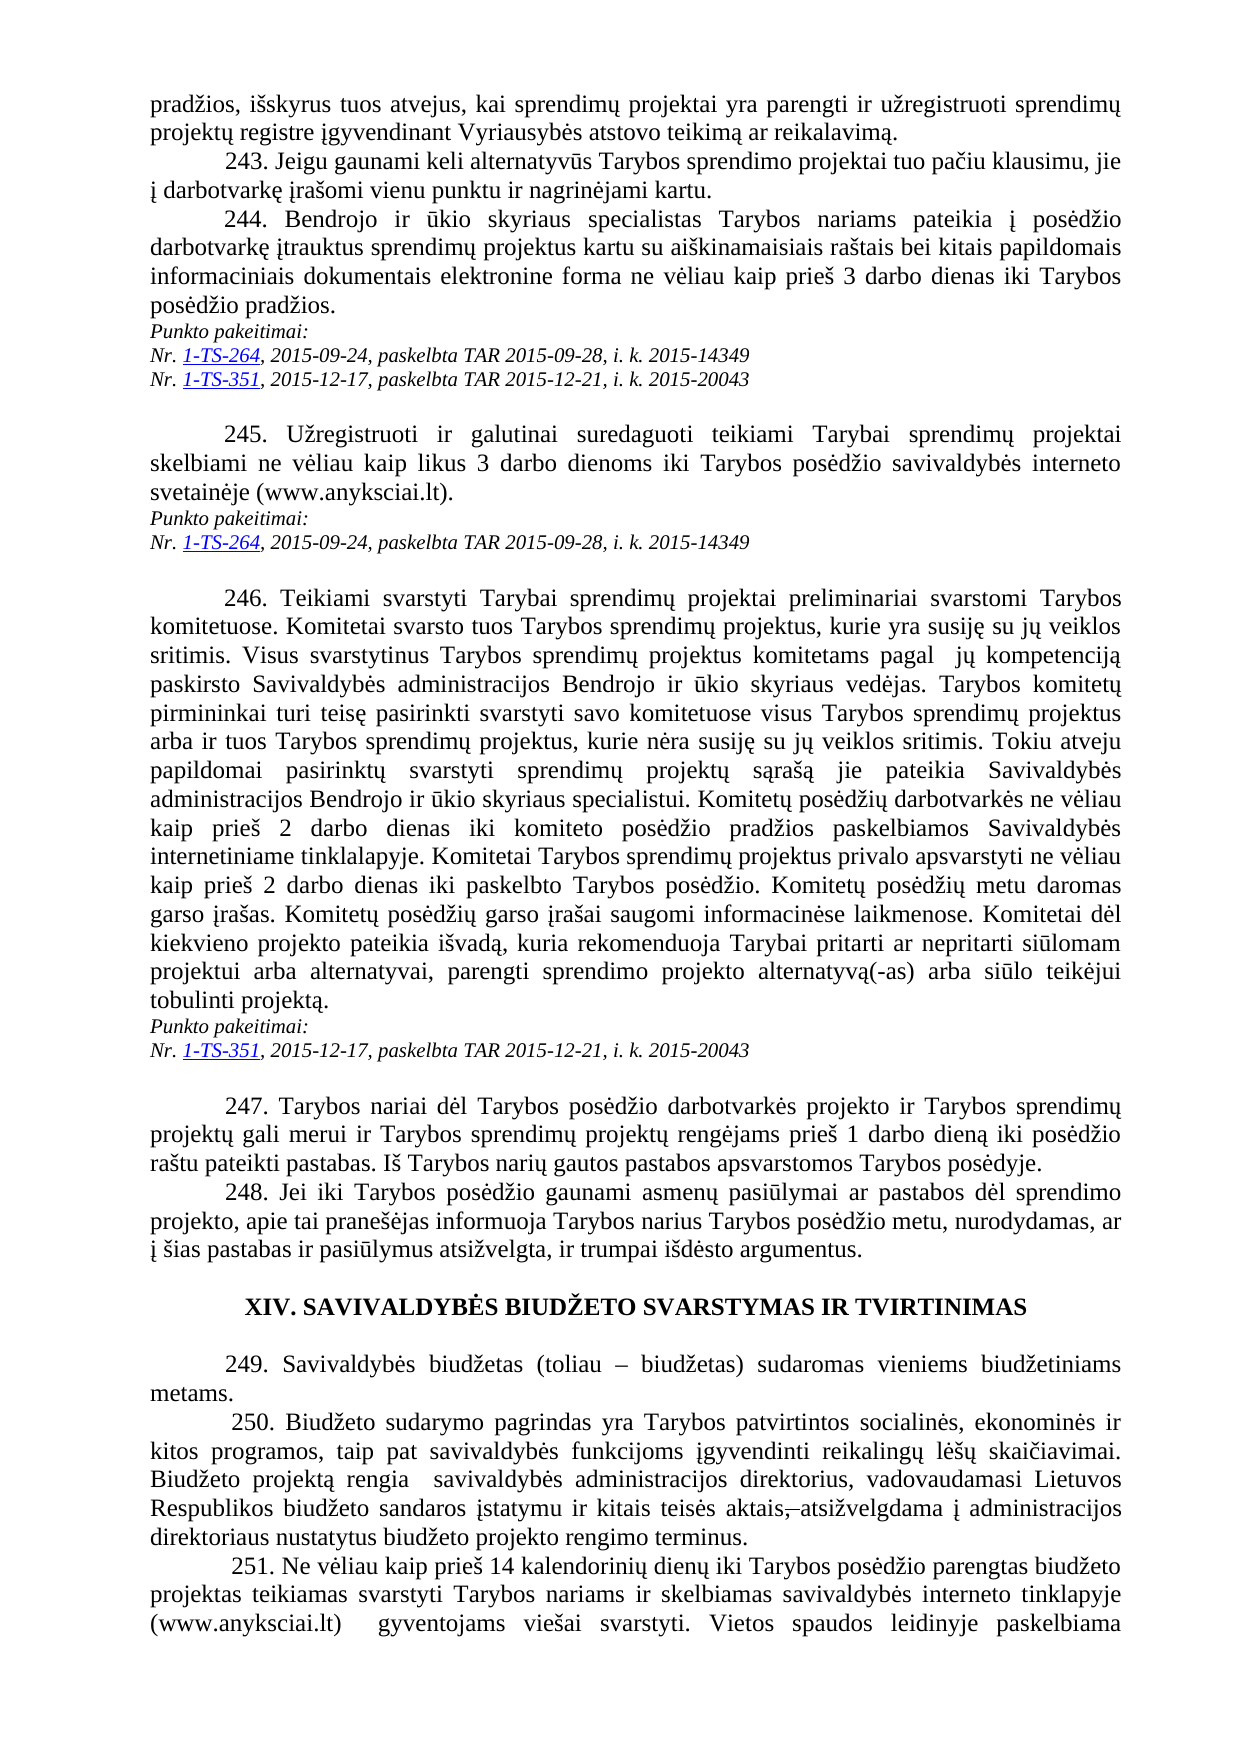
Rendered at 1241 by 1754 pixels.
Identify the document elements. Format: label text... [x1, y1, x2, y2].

text 250. Biudžeto sudarymo pagrindas yra Tarybos patvirtintos socialinės, ekonominės ir kitos programos, taip pat savivaldybės funkcijoms įgyvendinti reikalingų lėšų skaičiavimai. Biudžeto projektą rengia savivaldybės administracijos direktorius, vadovaudamasi Lietuvos Respublikos biudžeto sandaros įstatymu ir kitais teisės aktais, atsižvelgdama į administracijos direktoriaus nustatytus biudžeto projekto rengimo terminus. [150, 1407, 1122, 1551]
text 245. Užregistruoti ir galutinai suredaguoti teikiami Tarybai sprendimų projektai skelbiami ne vėliau kaip likus 3 darbo dienoms iki Tarybos posėdžio savivaldybės interneto svetainėje (www.anyksciai.lt). [150, 419, 1122, 506]
text pradžios, išskyrus tuos atvejus, kai sprendimų projektai yra parengti ir užregistruoti sprendimų projektų registre įgyvendinant Vyriausybės atstovo teikimą ar reikalavimą. [150, 89, 1122, 146]
text Punkto pakeitimai: [150, 1014, 1122, 1038]
text 248. Jei iki Tarybos posėdžio gaunami asmenų pasiūlymai ar pastabos dėl sprendimo projekto, apie tai pranešėjas informuoja Tarybos narius Tarybos posėdžio metu, nurodydamas, ar į šias pastabas ir pasiūlymus atsižvelgta, ir trumpai išdėsto argumentus. [150, 1177, 1122, 1263]
text 243. Jeigu gaunami keli alternatyvūs Tarybos sprendimo projektai tuo pačiu klausimu, jie į darbotvarkę įrašomi vienu punktu ir nagrinėjami kartu. [150, 146, 1122, 204]
text 246. Teikiami svarstyti Tarybai sprendimų projektai preliminariai svarstomi Tarybos komitetuose. Komitetai svarsto tuos Tarybos sprendimų projektus, kurie yra susiję su jų veiklos sritimis. Visus svarstytinus Tarybos sprendimų projektus komitetams pagal jų kompetenciją paskirsto Savivaldybės administracijos Bendrojo ir ūkio skyriaus vedėjas. Tarybos komitetų pirmininkai turi teisę pasirinkti svarstyti savo komitetuose visus Tarybos sprendimų projektus arba ir tuos Tarybos sprendimų projektus, kurie nėra susiję su jų veiklos sritimis. Tokiu atveju papildomai pasirinktų svarstyti sprendimų projektų sąrašą jie pateikia Savivaldybės administracijos Bendrojo ir ūkio skyriaus specialistui. Komitetų posėdžių darbotvarkės ne vėliau kaip prieš 2 darbo dienas iki komiteto posėdžio pradžios paskelbiamos Savivaldybės internetiniame tinklalapyje. Komitetai Tarybos sprendimų projektus privalo apsvarstyti ne vėliau kaip prieš 2 darbo dienas iki paskelbto Tarybos posėdžio. Komitetų posėdžių metu daromas garso įrašas. Komitetų posėdžių garso įrašai saugomi informacinėse laikmenose. Komitetai dėl kiekvieno projekto pateikia išvadą, kuria rekomenduoja Tarybai pritarti ar nepritarti siūlomam projektui arba alternatyvai, parengti sprendimo projekto alternatyvą(-as) arba siūlo teikėjui tobulinti projektą. [150, 583, 1122, 1014]
text Nr. 1-TS-264, 2015-09-24, paskelbta TAR 2015-09-28, i. k. 2015-14349 [150, 530, 1122, 554]
text 247. Tarybos nariai dėl Tarybos posėdžio darbotvarkės projekto ir Tarybos sprendimų projektų gali merui ir Tarybos sprendimų projektų rengėjams prieš 1 darbo dieną iki posėdžio raštu pateikti pastabas. Iš Tarybos narių gautos pastabos apsvarstomos Tarybos posėdyje. [150, 1091, 1122, 1177]
text Nr. 1-TS-351, 2015-12-17, paskelbta TAR 2015-12-21, i. k. 2015-20043 [150, 367, 1122, 391]
text XIV. SAVIVALDYBĖS BIUDŽETO SVARSTYMAS IR TVIRTINIMAS [150, 1292, 1122, 1321]
text Nr. 1-TS-351, 2015-12-17, paskelbta TAR 2015-12-21, i. k. 2015-20043 [150, 1038, 1122, 1062]
text 251. Ne vėliau kaip prieš 14 kalendorinių dienų iki Tarybos posėdžio parengtas biudžeto projektas teikiamas svarstyti Tarybos nariams ir skelbiamas savivaldybės interneto tinklapyje (www.anyksciai.lt) gyventojams viešai svarstyti. Vietos spaudos leidinyje paskelbiama [150, 1551, 1122, 1637]
text 244. Bendrojo ir ūkio skyriaus specialistas Tarybos nariams pateikia į posėdžio darbotvarkę įtrauktus sprendimų projektus kartu su aiškinamaisiais raštais bei kitais papildomais informaciniais dokumentais elektronine forma ne vėliau kaip prieš 3 darbo dienas iki Tarybos posėdžio pradžios. [150, 204, 1122, 319]
text Punkto pakeitimai: [150, 319, 1122, 343]
text 249. Savivaldybės biudžetas (toliau – biudžetas) sudaromas vieniems biudžetiniams metams. [150, 1349, 1122, 1407]
text Punkto pakeitimai: [150, 506, 1122, 530]
text Nr. 1-TS-264, 2015-09-24, paskelbta TAR 2015-09-28, i. k. 2015-14349 [150, 343, 1122, 367]
